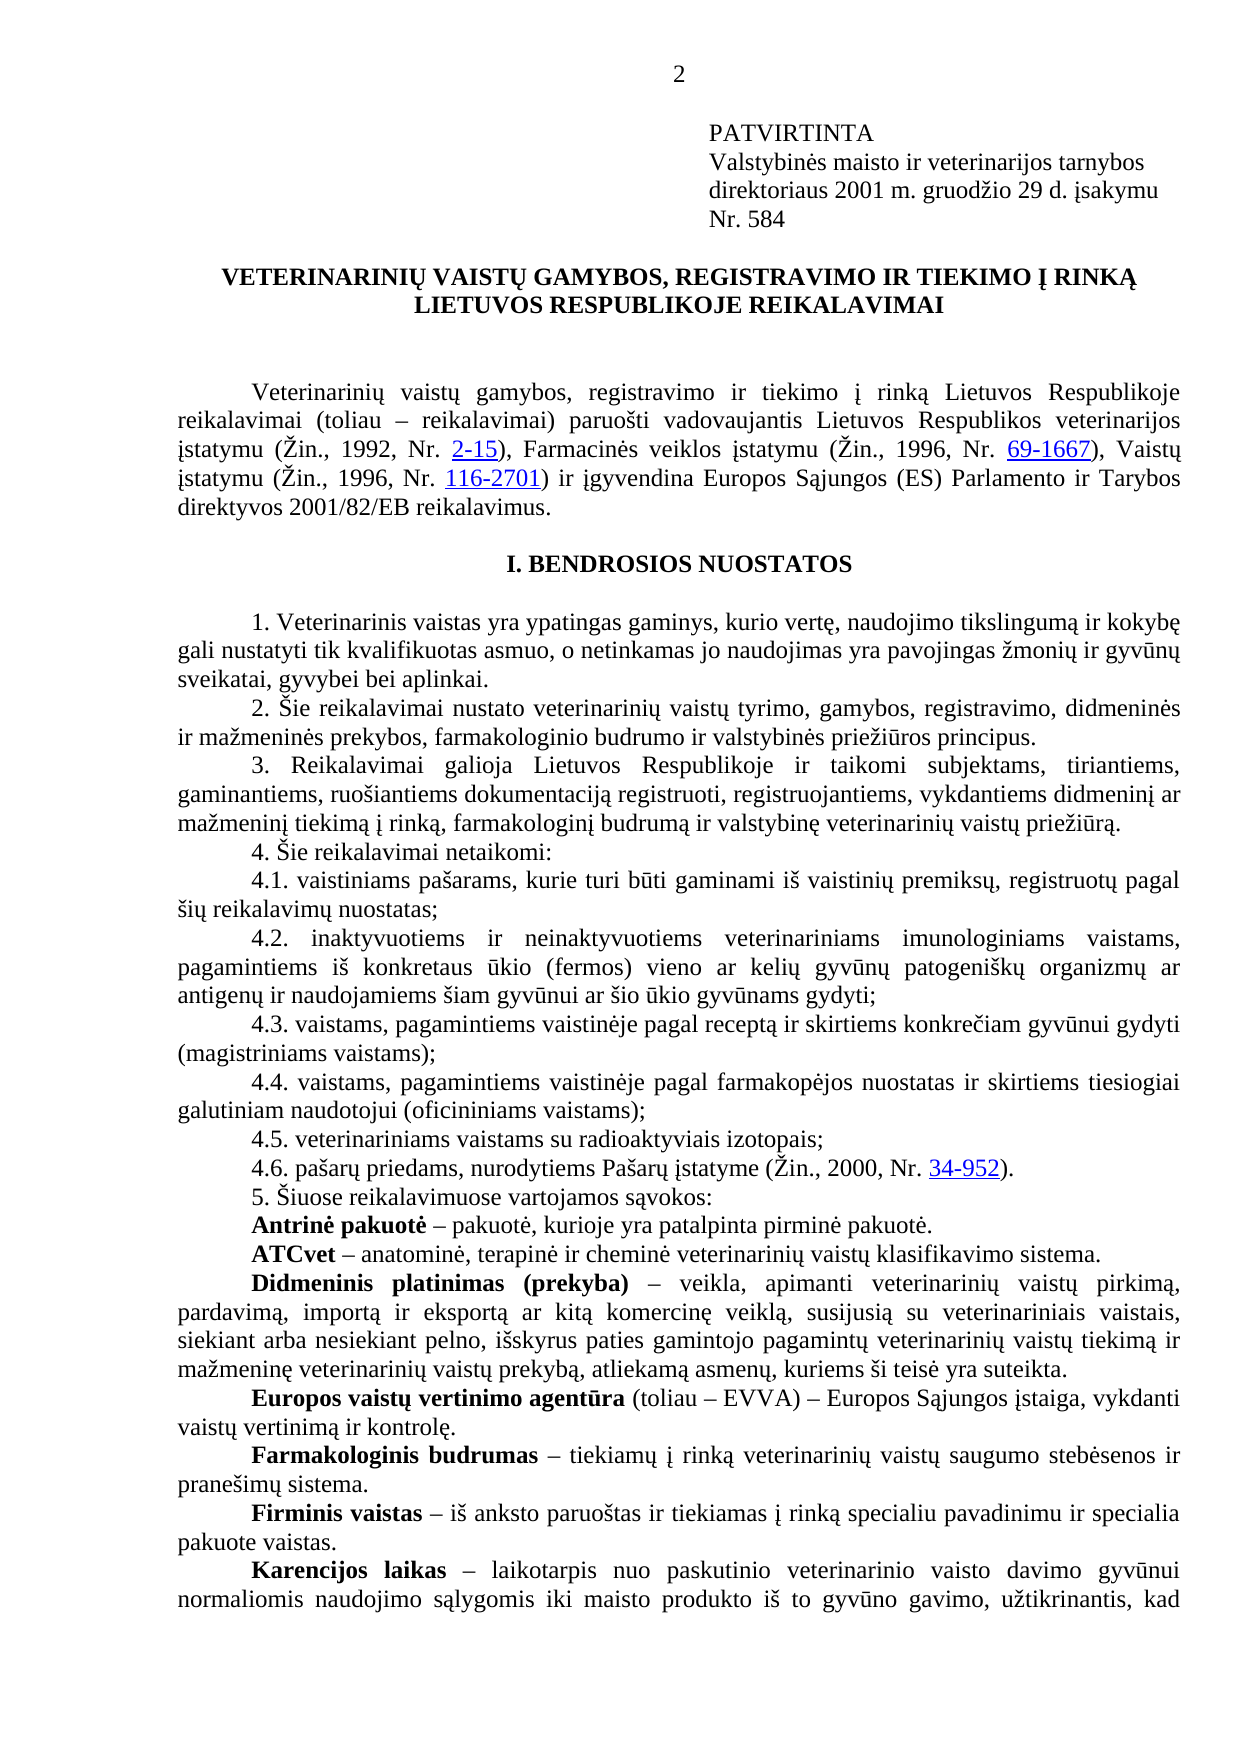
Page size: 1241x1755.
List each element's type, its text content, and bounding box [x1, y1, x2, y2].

text 4.5. veterinariniams vaistams su radioaktyviais izotopais; [177, 1124, 1181, 1153]
text VETERINARINIų VAISTŲ GAMYBOS, REGISTRAVIMO IR TIEKIMO Į RINKĄ LIETUVOS RESPUBLIKOJE REIKALAVIMAI [177, 262, 1181, 319]
text Nr. 584 [177, 204, 1181, 233]
text Antrinė pakuotė – pakuotė, kurioje yra patalpinta pirminė pakuotė. [177, 1211, 1181, 1239]
text 4.6. pašarų priedams, nurodytiems Pašarų įstatyme (Žin., 2000, Nr. 34-952). [177, 1153, 1181, 1182]
text direktoriaus 2001 m. gruodžio 29 d. įsakymu [177, 176, 1181, 204]
text 1. Veterinarinis vaistas yra ypatingas gaminys, kurio vertę, naudojimo tikslingumą ir kokybę gali nustatyti tik kvalifikuotas asmuo, o netinkamas jo naudojimas yra pavojingas žmonių ir gyvūnų sveikatai, gyvybei bei aplinkai. [177, 607, 1181, 693]
text Veterinarinių vaistų gamybos, registravimo ir tiekimo į rinką Lietuvos Respublikoje reikalavimai (toliau – reikalavimai) paruošti vadovaujantis Lietuvos Respublikos veterinarijos įstatymu (Žin., 1992, Nr. 2-15), Farmacinės veiklos įstatymu (Žin., 1996, Nr. 69-1667), Vaistų įstatymu (Žin., 1996, Nr. 116-2701) ir įgyvendina Europos Sąjungos (ES) Parlamento ir Tarybos direktyvos 2001/82/EB reikalavimus. [177, 377, 1181, 521]
text 4.1. vaistiniams pašarams, kurie turi būti gaminami iš vaistinių premiksų, registruotų pagal šių reikalavimų nuostatas; [177, 866, 1181, 923]
text Firminis vaistas – iš anksto paruoštas ir tiekiamas į rinką specialiu pavadinimu ir specialia pakuote vaistas. [177, 1498, 1181, 1556]
text 4.4. vaistams, pagamintiems vaistinėje pagal farmakopėjos nuostatas ir skirtiems tiesiogiai galutiniam naudotojui (oficininiams vaistams); [177, 1067, 1181, 1124]
text 4.3. vaistams, pagamintiems vaistinėje pagal receptą ir skirtiems konkrečiam gyvūnui gydyti (magistriniams vaistams); [177, 1009, 1181, 1067]
text PATVIRTINTA [709, 118, 1181, 147]
text I. BENDROSIOS NUOSTATOS [177, 549, 1181, 578]
text Didmeninis platinimas (prekyba) – veikla, apimanti veterinarinių vaistų pirkimą, pardavimą, importą ir eksportą ar kitą komercinę veiklą, susijusią su veterinariniais vaistais, siekiant arba nesiekiant pelno, išskyrus paties gamintojo pagamintų veterinarinių vaistų tiekimą ir mažmeninę veterinarinių vaistų prekybą, atliekamą asmenų, kuriems ši teisė yra suteikta. [177, 1268, 1181, 1383]
text 4. Šie reikalavimai netaikomi: [177, 837, 1181, 866]
text 3. Reikalavimai galioja Lietuvos Respublikoje ir taikomi subjektams, tiriantiems, gaminantiems, ruošiantiems dokumentaciją registruoti, registruojantiems, vykdantiems didmeninį ar mažmeninį tiekimą į rinką, farmakologinį budrumą ir valstybinę veterinarinių vaistų priežiūrą. [177, 751, 1181, 837]
text Valstybinės maisto ir veterinarijos tarnybos [177, 147, 1181, 176]
text Farmakologinis budrumas – tiekiamų į rinką veterinarinių vaistų saugumo stebėsenos ir pranešimų sistema. [177, 1441, 1181, 1498]
text 2. Šie reikalavimai nustato veterinarinių vaistų tyrimo, gamybos, registravimo, didmeninės ir mažmeninės prekybos, farmakologinio budrumo ir valstybinės priežiūros principus. [177, 693, 1181, 751]
text ATCvet – anatominė, terapinė ir cheminė veterinarinių vaistų klasifikavimo sistema. [177, 1239, 1181, 1268]
text Europos vaistų vertinimo agentūra (toliau – EVVA) – Europos Sąjungos įstaiga, vykdanti vaistų vertinimą ir kontrolę. [177, 1383, 1181, 1441]
text 5. Šiuose reikalavimuose vartojamos sąvokos: [177, 1182, 1181, 1211]
text 4.2. inaktyvuotiems ir neinaktyvuotiems veterinariniams imunologiniams vaistams, pagamintiems iš konkretaus ūkio (fermos) vieno ar kelių gyvūnų patogeniškų organizmų ar antigenų ir naudojamiems šiam gyvūnui ar šio ūkio gyvūnams gydyti; [177, 923, 1181, 1009]
text Karencijos laikas – laikotarpis nuo paskutinio veterinarinio vaisto davimo gyvūnui normaliomis naudojimo sąlygomis iki maisto produkto iš to gyvūno gavimo, užtikrinantis, kad [177, 1556, 1181, 1613]
